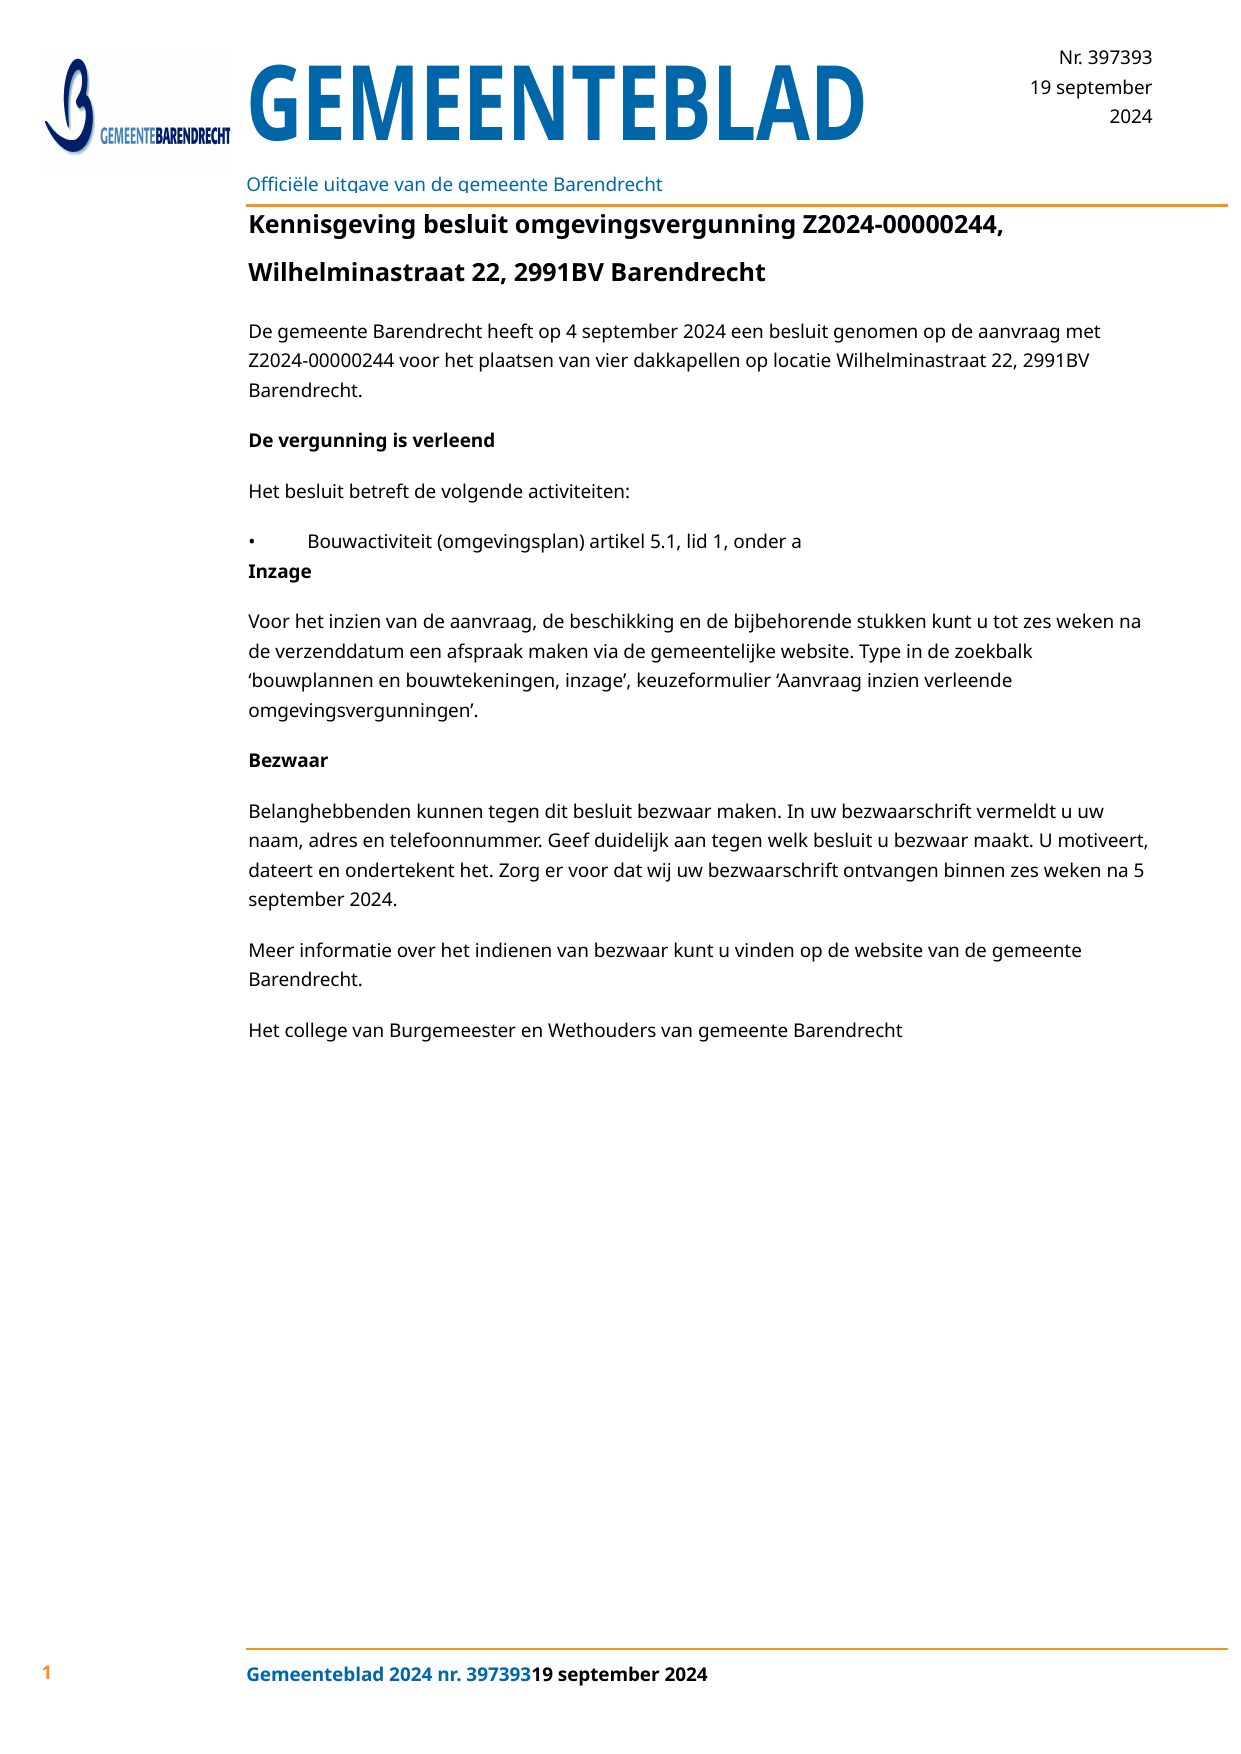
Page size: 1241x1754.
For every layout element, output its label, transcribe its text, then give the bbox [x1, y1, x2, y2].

text Bezwaar [248, 747, 1152, 773]
text Inzage [248, 558, 1152, 584]
text Het college van Burgemeester en Wethouders van gemeente Barendrecht [248, 1017, 1152, 1043]
picture [41, 47, 231, 172]
list Bouwactiviteit (omgevingsplan) artikel 5.1, lid 1, onder a [248, 528, 1152, 554]
text De vergunning is verleend [248, 427, 1152, 453]
text Belanghebbenden kunnen tegen dit besluit bezwaar maken. In uw bezwaarschrift vermeldt u uw naam, adres en telefoonnummer. Geef duidelijk aan tegen welk besluit u bezwaar maakt. U motiveert, dateert en ondertekent het. Zorg er voor dat wij uw bezwaarschrift ontvangen binnen zes weken na 5 september 2024. [248, 798, 1152, 912]
text Voor het inzien van de aanvraag, de beschikking en de bijbehorende stukken kunt u tot zes weken na de verzenddatum een afspraak maken via de gemeentelijke website. Type in de zoekbalk ‘bouwplannen en bouwtekeningen, inzage’, keuzeformulier ‘Aanvraag inzien verleende omgevingsvergunningen’. [248, 608, 1152, 723]
text Kennisgeving besluit omgevingsvergunning Z2024-00000244, Wilhelminastraat 22, 2991BV Barendrecht [248, 207, 1152, 288]
text Het besluit betreft de volgende activiteiten: [248, 478, 1152, 504]
text De gemeente Barendrecht heeft op 4 september 2024 een besluit genomen op de aanvraag met Z2024-00000244 voor het plaatsen van vier dakkapellen op locatie Wilhelminastraat 22, 2991BV Barendrecht. [248, 318, 1152, 403]
text Meer informatie over het indienen van bezwaar kunt u vinden op de website van de gemeente Barendrecht. [248, 937, 1152, 992]
